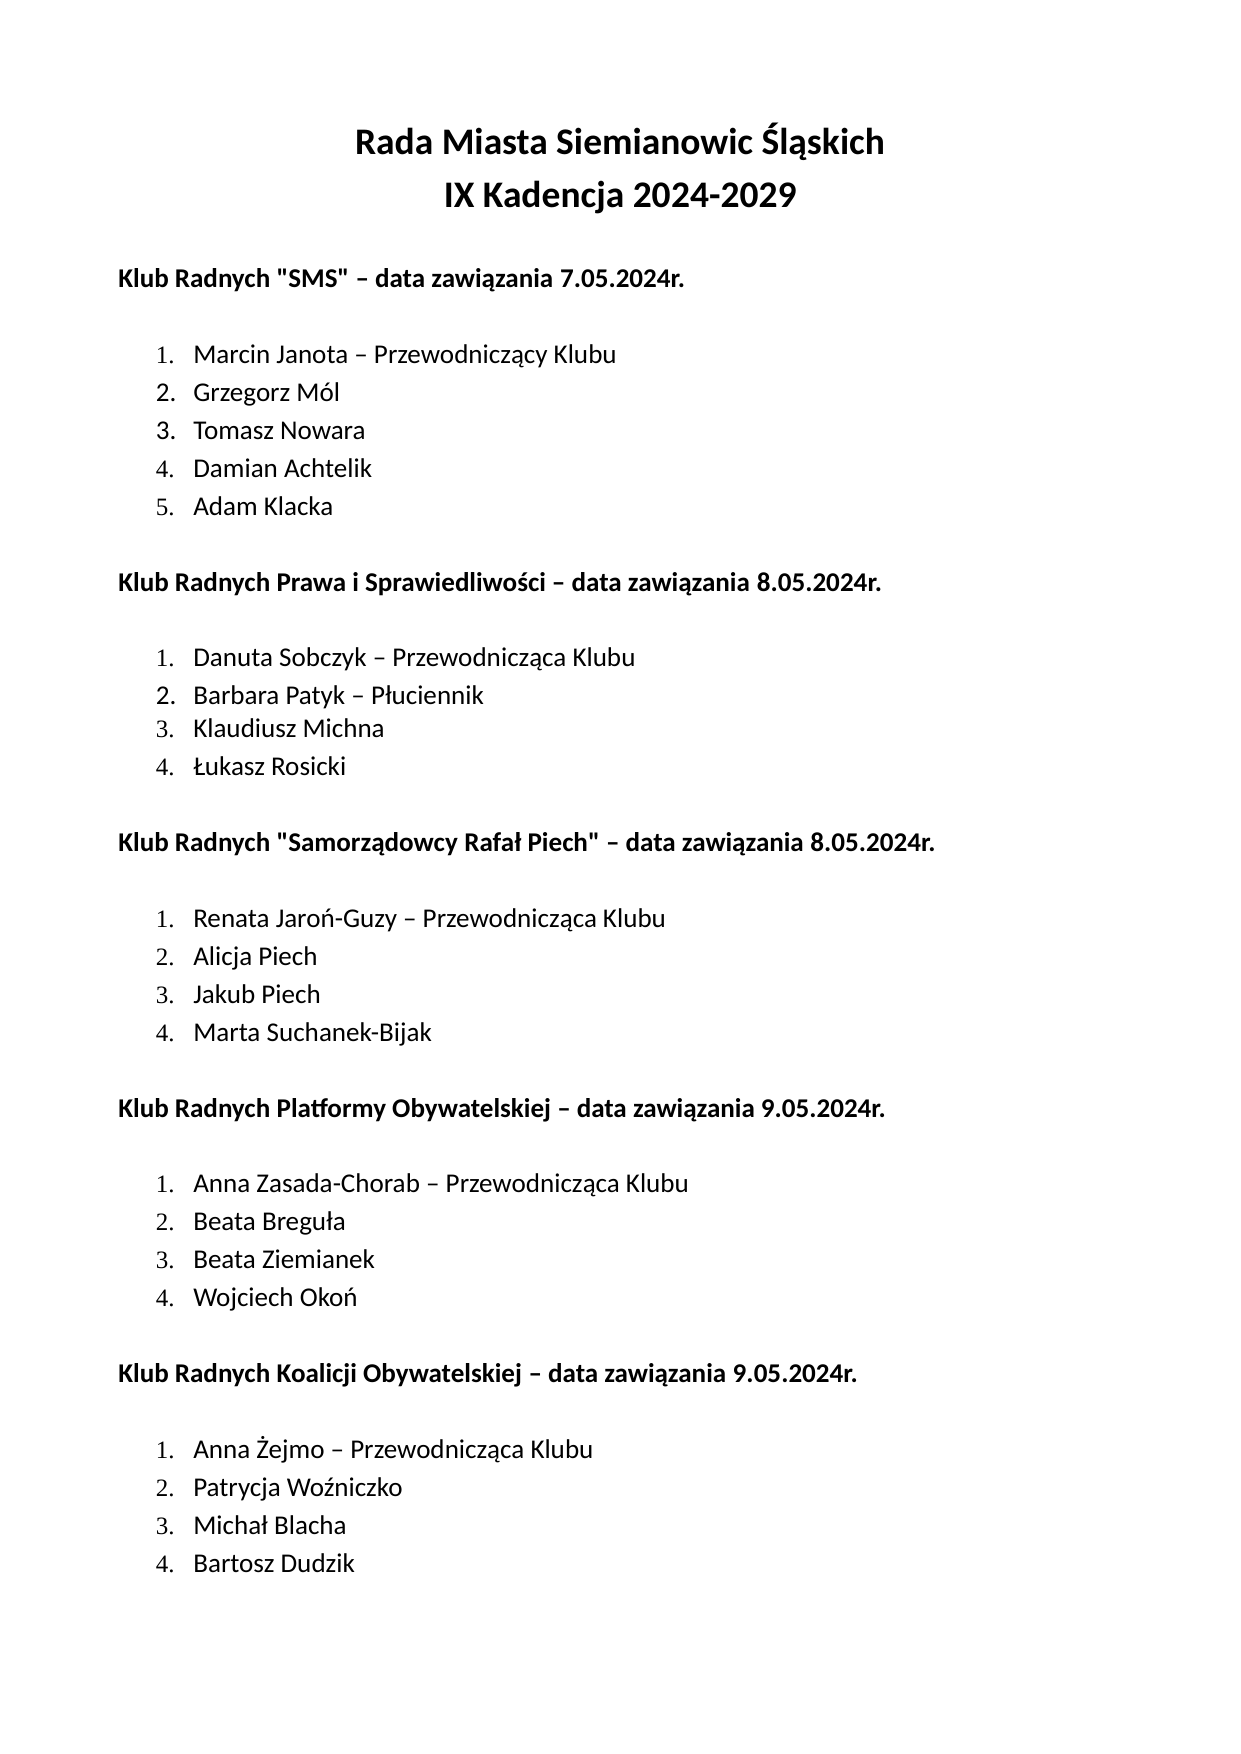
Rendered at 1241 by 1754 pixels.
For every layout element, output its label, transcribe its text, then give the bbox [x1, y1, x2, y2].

text Rada Miasta Siemianowic Śląskich [118, 118, 1122, 164]
text Klub Radnych Koalicji Obywatelskiej – data zawiązania 9.05.2024r. [118, 1356, 1122, 1389]
text IX Kadencja 2024-2029 [118, 171, 1122, 217]
list Beata Ziemianek [156, 1242, 1122, 1275]
list Michał Blacha [156, 1508, 1122, 1541]
list Jakub Piech [156, 977, 1122, 1010]
list Marcin Janota – Przewodniczący Klubu [156, 337, 1122, 370]
list Klaudiusz Michna [156, 712, 1122, 744]
list Anna Żejmo – Przewodnicząca Klubu [156, 1432, 1122, 1465]
list Renata Jaroń-Guzy – Przewodnicząca Klubu [156, 901, 1122, 934]
list Danuta Sobczyk – Przewodnicząca Klubu [156, 641, 1122, 674]
list Marta Suchanek-Bijak [156, 1015, 1122, 1048]
list Barbara Patyk – Płuciennik [156, 678, 1122, 712]
list Wojciech Okoń [156, 1280, 1122, 1313]
list Bartosz Dudzik [156, 1546, 1122, 1579]
list Grzegorz Mól [156, 375, 1122, 408]
list Adam Klacka [156, 489, 1122, 522]
text Klub Radnych Platformy Obywatelskiej – data zawiązania 9.05.2024r. [118, 1091, 1122, 1124]
list Anna Zasada-Chorab – Przewodnicząca Klubu [156, 1167, 1122, 1199]
list Patrycja Woźniczko [156, 1470, 1122, 1503]
list Damian Achtelik [156, 451, 1122, 484]
list Łukasz Rosicki [156, 749, 1122, 782]
text Klub Radnych Prawa i Sprawiedliwości – data zawiązania 8.05.2024r. [118, 565, 1122, 598]
list Beata Breguła [156, 1204, 1122, 1237]
list Tomasz Nowara [156, 413, 1122, 446]
list Alicja Piech [156, 939, 1122, 972]
text Klub Radnych "SMS" – data zawiązania 7.05.2024r. [118, 261, 1122, 294]
text Klub Radnych "Samorządowcy Rafał Piech" – data zawiązania 8.05.2024r. [118, 825, 1122, 858]
